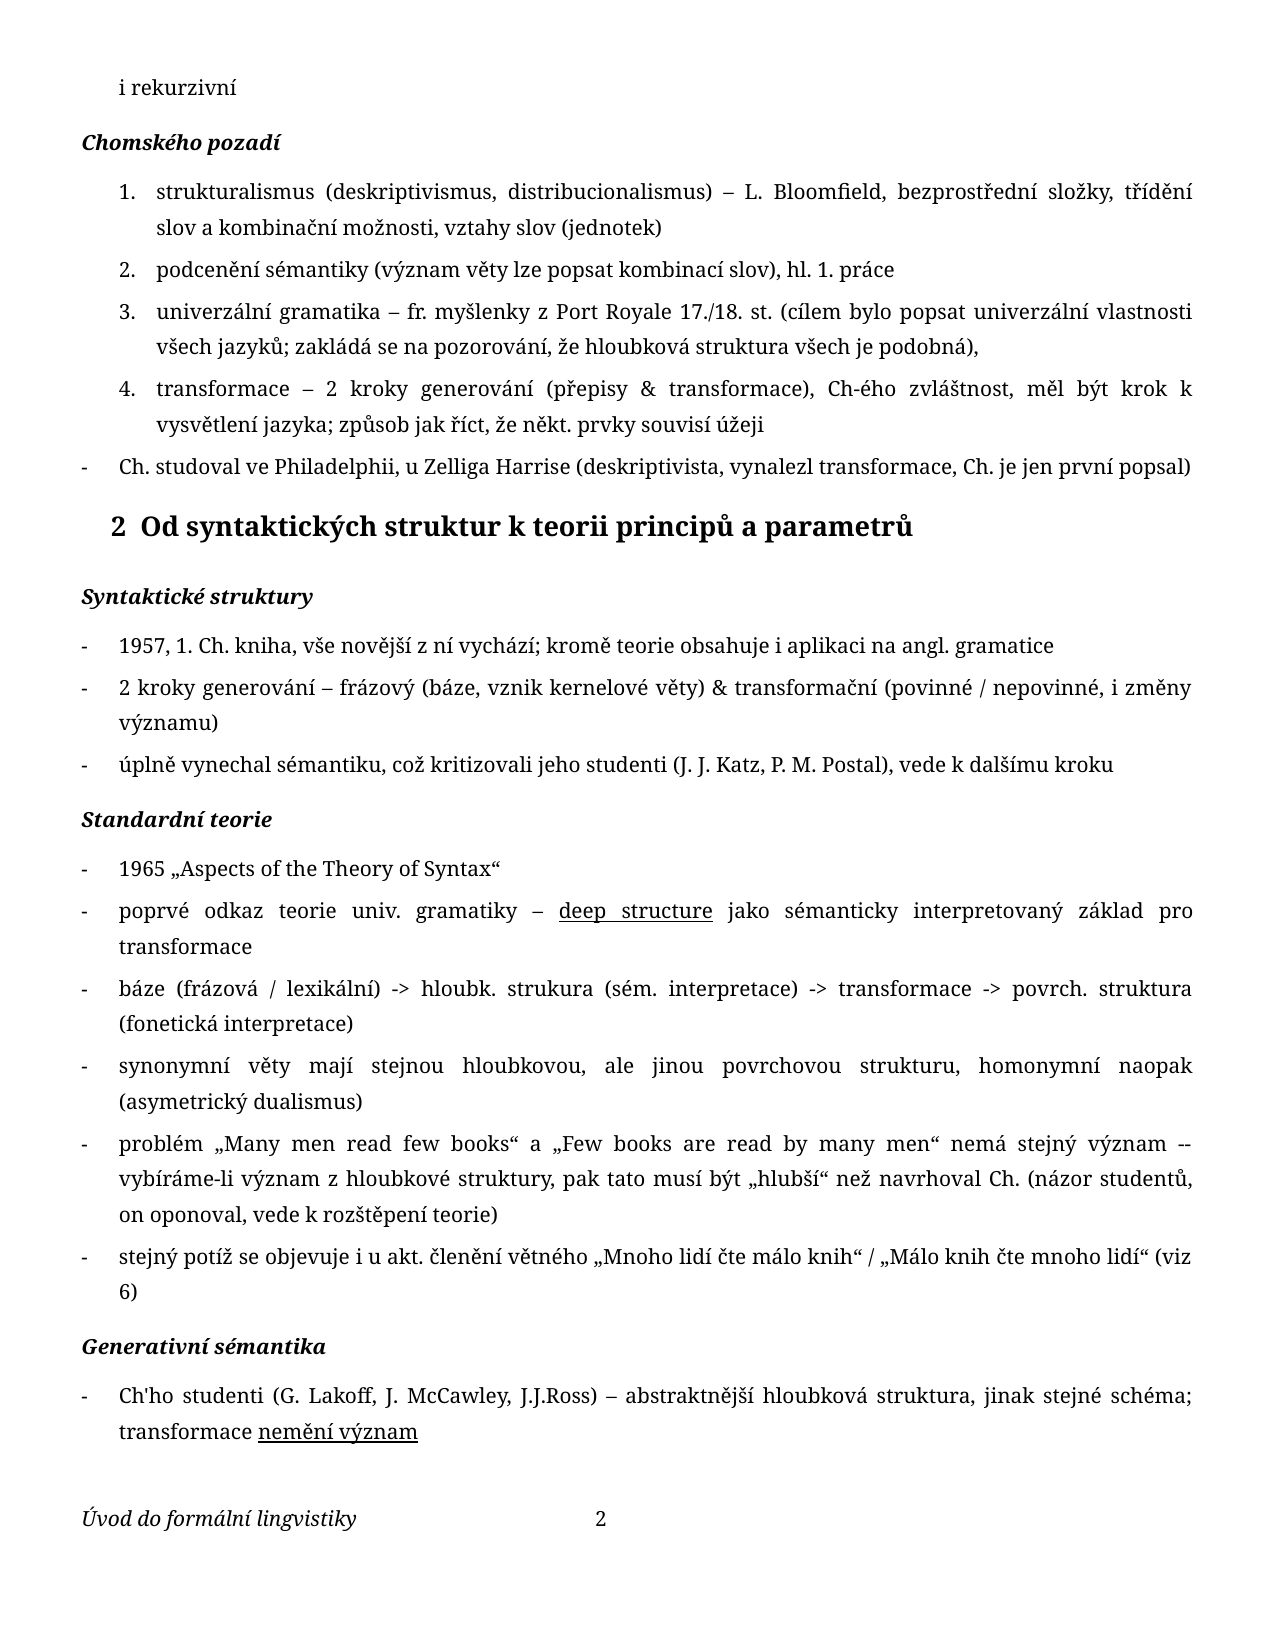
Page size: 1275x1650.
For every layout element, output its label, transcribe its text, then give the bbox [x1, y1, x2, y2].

list Ch. studoval ve Philadelphii, u Zelliga Harrise (deskriptivista, vynalezl transformace, Ch. je jen první popsal) [81, 452, 1194, 480]
list Ch'ho studenti (G. Lakoff, J. McCawley, J.J.Ross) – abstraktnější hloubková struktura, jinak stejné schéma; transformace nemění význam [81, 1381, 1194, 1445]
list synonymní věty mají stejnou hloubkovou, ale jinou povrchovou strukturu, homonymní naopak (asymetrický dualismus) [81, 1051, 1194, 1115]
list transformace – 2 kroky generování (přepisy & transformace), Ch-ého zvláštnost, měl být krok k vysvětlení jazyka; způsob jak říct, že někt. prvky souvisí úžeji [119, 374, 1194, 438]
list i rekurzivní [81, 73, 1194, 102]
subtitle Od syntaktických struktur k teorii principů a parametrů [81, 507, 1194, 544]
list stejný potíž se objevuje i u akt. členění větného „Mnoho lidí čte málo knih“ / „Málo knih čte mnoho lidí“ (viz 6) [81, 1242, 1194, 1306]
subtitle Chomského pozadí [81, 128, 1194, 157]
list podcenění sémantiky (význam věty lze popsat kombinací slov), hl. 1. práce [119, 255, 1194, 283]
subtitle Standardní teorie [81, 805, 1194, 834]
list 1957, 1. Ch. kniha, vše novější z ní vychází; kromě teorie obsahuje i aplikaci na angl. gramatice [81, 631, 1194, 659]
subtitle Syntaktické struktury [81, 582, 1194, 610]
list univerzální gramatika – fr. myšlenky z Port Royale 17./18. st. (cílem bylo popsat univerzální vlastnosti všech jazyků; zakládá se na pozorování, že hloubková struktura všech je podobná), [119, 297, 1194, 361]
list úplně vynechal sémantiku, což kritizovali jeho studenti (J. J. Katz, P. M. Postal), vede k dalšímu kroku [81, 750, 1194, 779]
list 1965 „Aspects of the Theory of Syntax“ [81, 854, 1194, 883]
list báze (frázová / lexikální) -> hloubk. strukura (sém. interpretace) -> transformace -> povrch. struktura (fonetická interpretace) [81, 974, 1194, 1038]
list problém „Many men read few books“ a „Few books are read by many men“ nemá stejný význam -- vybíráme-li význam z hloubkové struktury, pak tato musí být „hlubší“ než navrhoval Ch. (názor studentů, on oponoval, vede k rozštěpení teorie) [81, 1129, 1194, 1228]
list poprvé odkaz teorie univ. gramatiky – deep structure jako sémanticky interpretovaný základ pro transformace [81, 896, 1194, 960]
list 2 kroky generování – frázový (báze, vznik kernelové věty) & transformační (povinné / nepovinné, i změny významu) [81, 673, 1194, 737]
subtitle Generativní sémantika [81, 1332, 1194, 1361]
list strukturalismus (deskriptivismus, distribucionalismus) – L. Bloomfield, bezprostřední složky, třídění slov a kombinační možnosti, vztahy slov (jednotek) [119, 177, 1194, 241]
